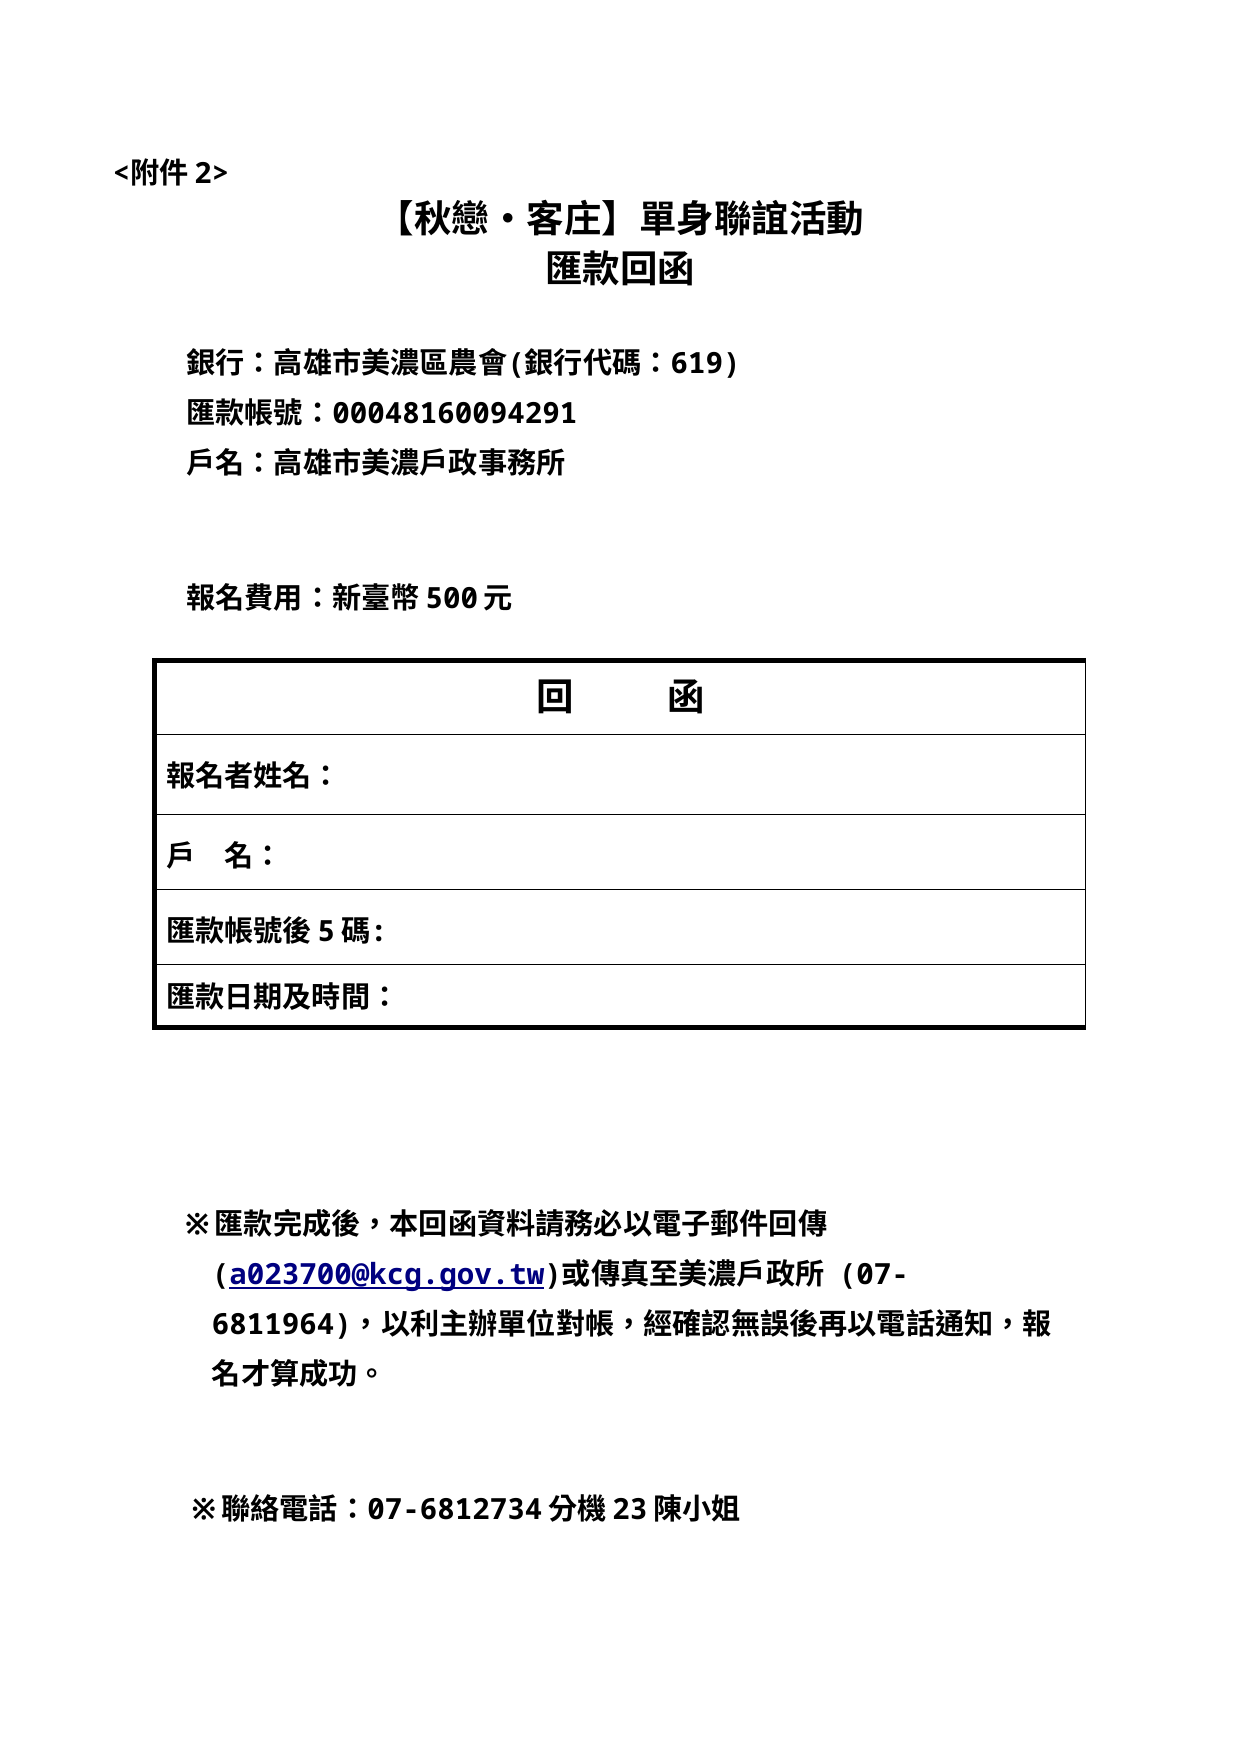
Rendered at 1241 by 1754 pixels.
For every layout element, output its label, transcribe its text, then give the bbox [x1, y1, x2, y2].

text 戶名：高雄市美濃戶政事務所 [186, 434, 1128, 484]
text ※匯款完成後，本回函資料請務必以電子郵件回傳(a023700@kcg.gov.tw)或傳真至美濃戶政所 (07-6811964)，以利主辦單位對帳，經確認無誤後再以電話通知，報名才算成功。 [179, 1195, 1069, 1395]
table_cell 匯款日期及時間： [157, 965, 1085, 1025]
table_cell 報名者姓名： [157, 735, 1085, 814]
text 報名費用：新臺幣500元 [186, 575, 1128, 616]
text <附件2> [112, 150, 1128, 192]
text ※聯絡電話：07-6812734分機23陳小姐 [186, 1486, 1069, 1527]
text 銀行：高雄市美濃區農會(銀行代碼：619) [186, 334, 1128, 384]
text 匯款帳號：00048160094291 [186, 384, 1128, 434]
table_header 回 函 [157, 663, 1085, 734]
text 匯款回函 [112, 242, 1128, 292]
text 【秋戀‧客庄】單身聯誼活動 [112, 192, 1128, 242]
table_cell 戶 名： [157, 815, 1085, 889]
table_cell 匯款帳號後5碼: [157, 890, 1085, 964]
